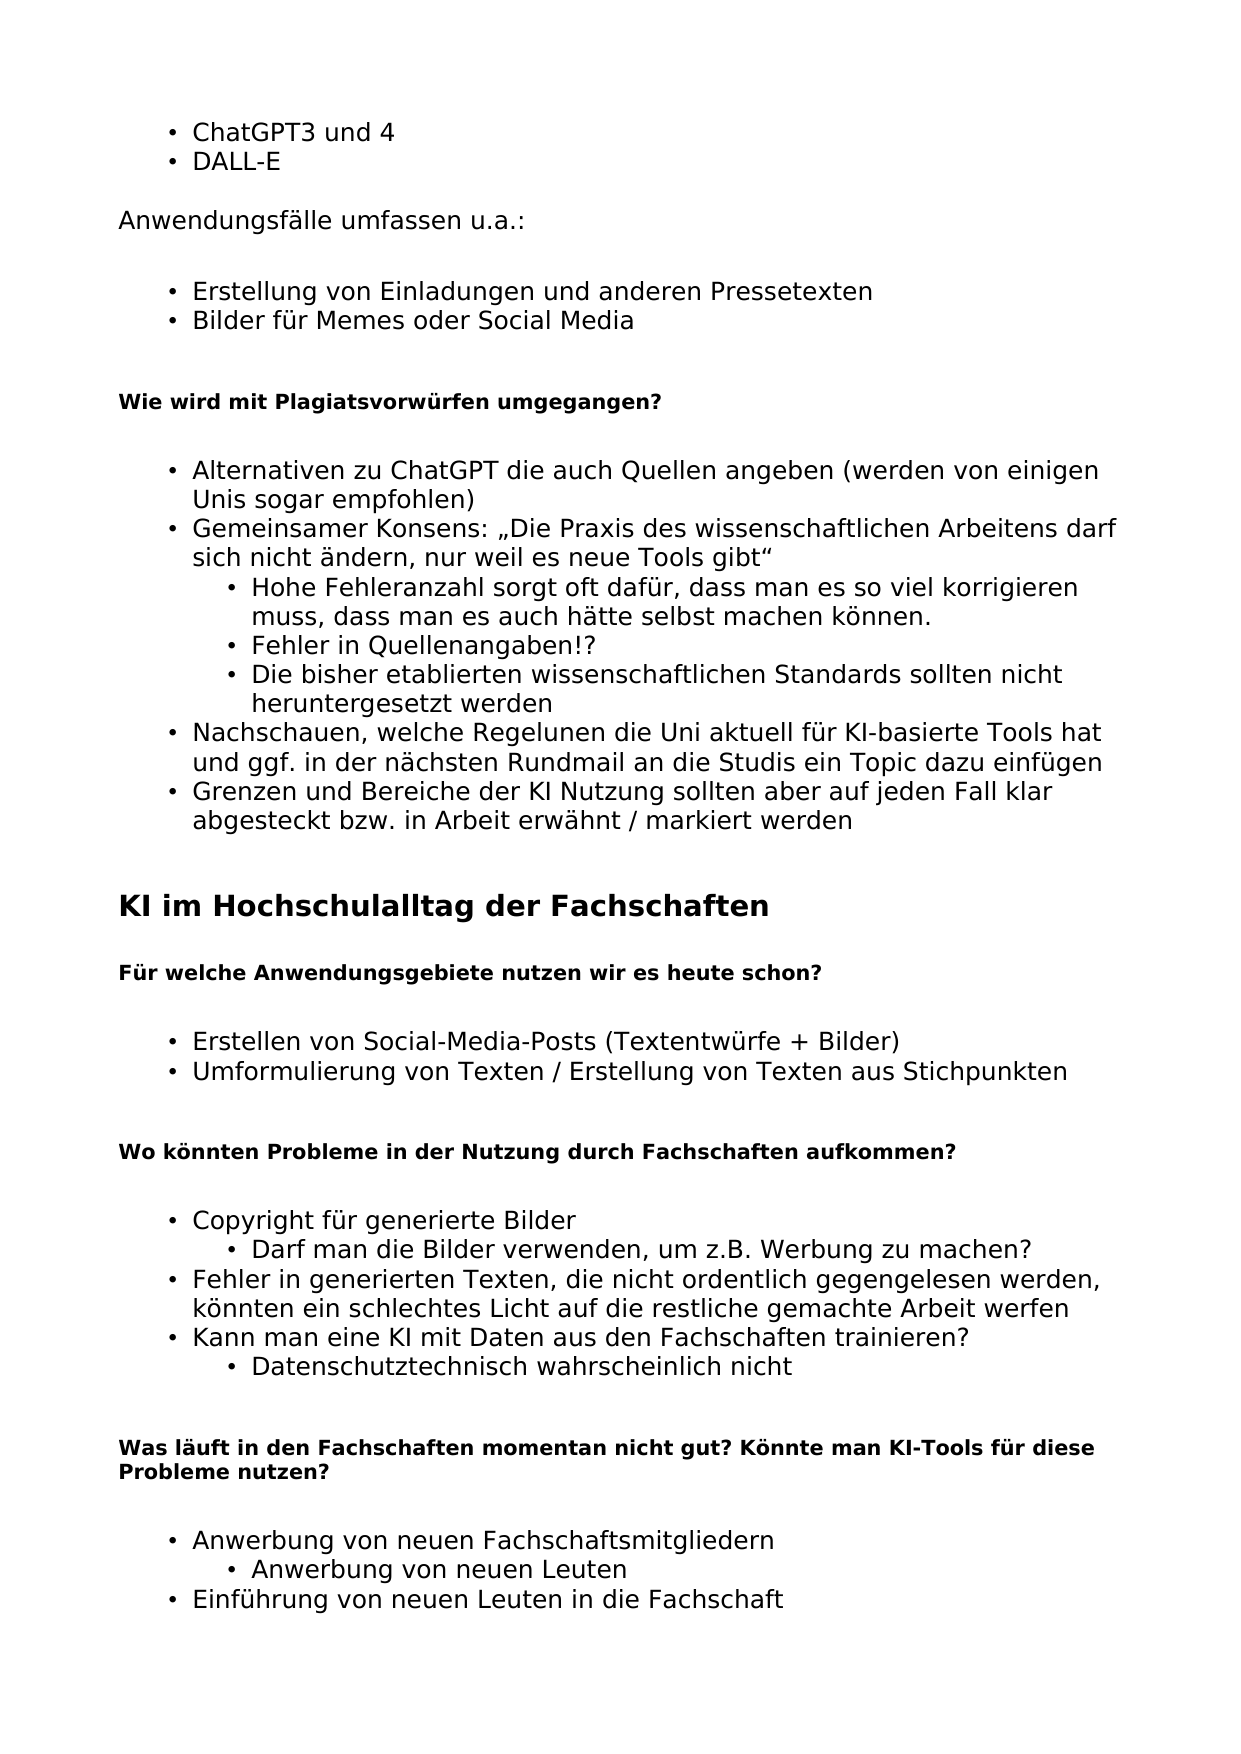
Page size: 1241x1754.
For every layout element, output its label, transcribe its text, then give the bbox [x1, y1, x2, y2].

list DALL-E [177, 147, 1122, 176]
list Bilder für Memes oder Social Media [177, 306, 1122, 335]
list Anwerbung von neuen Leuten [236, 1556, 1122, 1585]
subtitle KI im Hochschulalltag der Fachschaften [118, 890, 1122, 924]
subtitle Wo könnten Probleme in der Nutzung durch Fachschaften aufkommen? [118, 1140, 1122, 1164]
subtitle Wie wird mit Plagiatsvorwürfen umgegangen? [118, 390, 1122, 414]
list Grenzen und Bereiche der KI Nutzung sollten aber auf jeden Fall klar abgesteckt bzw. in Arbeit erwähnt / markiert werden [177, 777, 1122, 835]
list Die bisher etablierten wissenschaftlichen Standards sollten nicht heruntergesetzt werden [236, 660, 1122, 719]
list Erstellen von Social-Media-Posts (Textentwürfe + Bilder) [177, 1027, 1122, 1057]
list Gemeinsamer Konsens: „Die Praxis des wissenschaftlichen Arbeitens darf sich nicht ändern, nur weil es neue Tools gibt“ [177, 514, 1122, 573]
subtitle Für welche Anwendungsgebiete nutzen wir es heute schon? [118, 961, 1122, 986]
list Nachschauen, welche Regelunen die Uni aktuell für KI-basierte Tools hat und ggf. in der nächsten Rundmail an die Studis ein Topic dazu einfügen [177, 719, 1122, 777]
list Kann man eine KI mit Daten aus den Fachschaften trainieren? [177, 1323, 1122, 1352]
list Hohe Fehleranzahl sorgt oft dafür, dass man es so viel korrigieren muss, dass man es auch hätte selbst machen können. [236, 573, 1122, 631]
list Alternativen zu ChatGPT die auch Quellen angeben (werden von einigen Unis sogar empfohlen) [177, 456, 1122, 514]
list Datenschutztechnisch wahrscheinlich nicht [236, 1352, 1122, 1382]
list Anwerbung von neuen Fachschaftsmitgliedern [177, 1527, 1122, 1556]
list Fehler in generierten Texten, die nicht ordentlich gegengelesen werden, könnten ein schlechtes Licht auf die restliche gemachte Arbeit werfen [177, 1265, 1122, 1323]
list ChatGPT3 und 4 [177, 118, 1122, 147]
text Anwendungsfälle umfassen u.a.: [118, 206, 1122, 235]
list Erstellung von Einladungen und anderen Pressetexten [177, 277, 1122, 306]
list Einführung von neuen Leuten in die Fachschaft [177, 1585, 1122, 1614]
list Darf man die Bilder verwenden, um z.B. Werbung zu machen? [236, 1236, 1122, 1265]
list Copyright für generierte Bilder [177, 1207, 1122, 1236]
list Fehler in Quellenangaben!? [236, 631, 1122, 660]
list Umformulierung von Texten / Erstellung von Texten aus Stichpunkten [177, 1057, 1122, 1086]
subtitle Was läuft in den Fachschaften momentan nicht gut? Könnte man KI-Tools für diese Probleme nutzen? [118, 1436, 1122, 1484]
